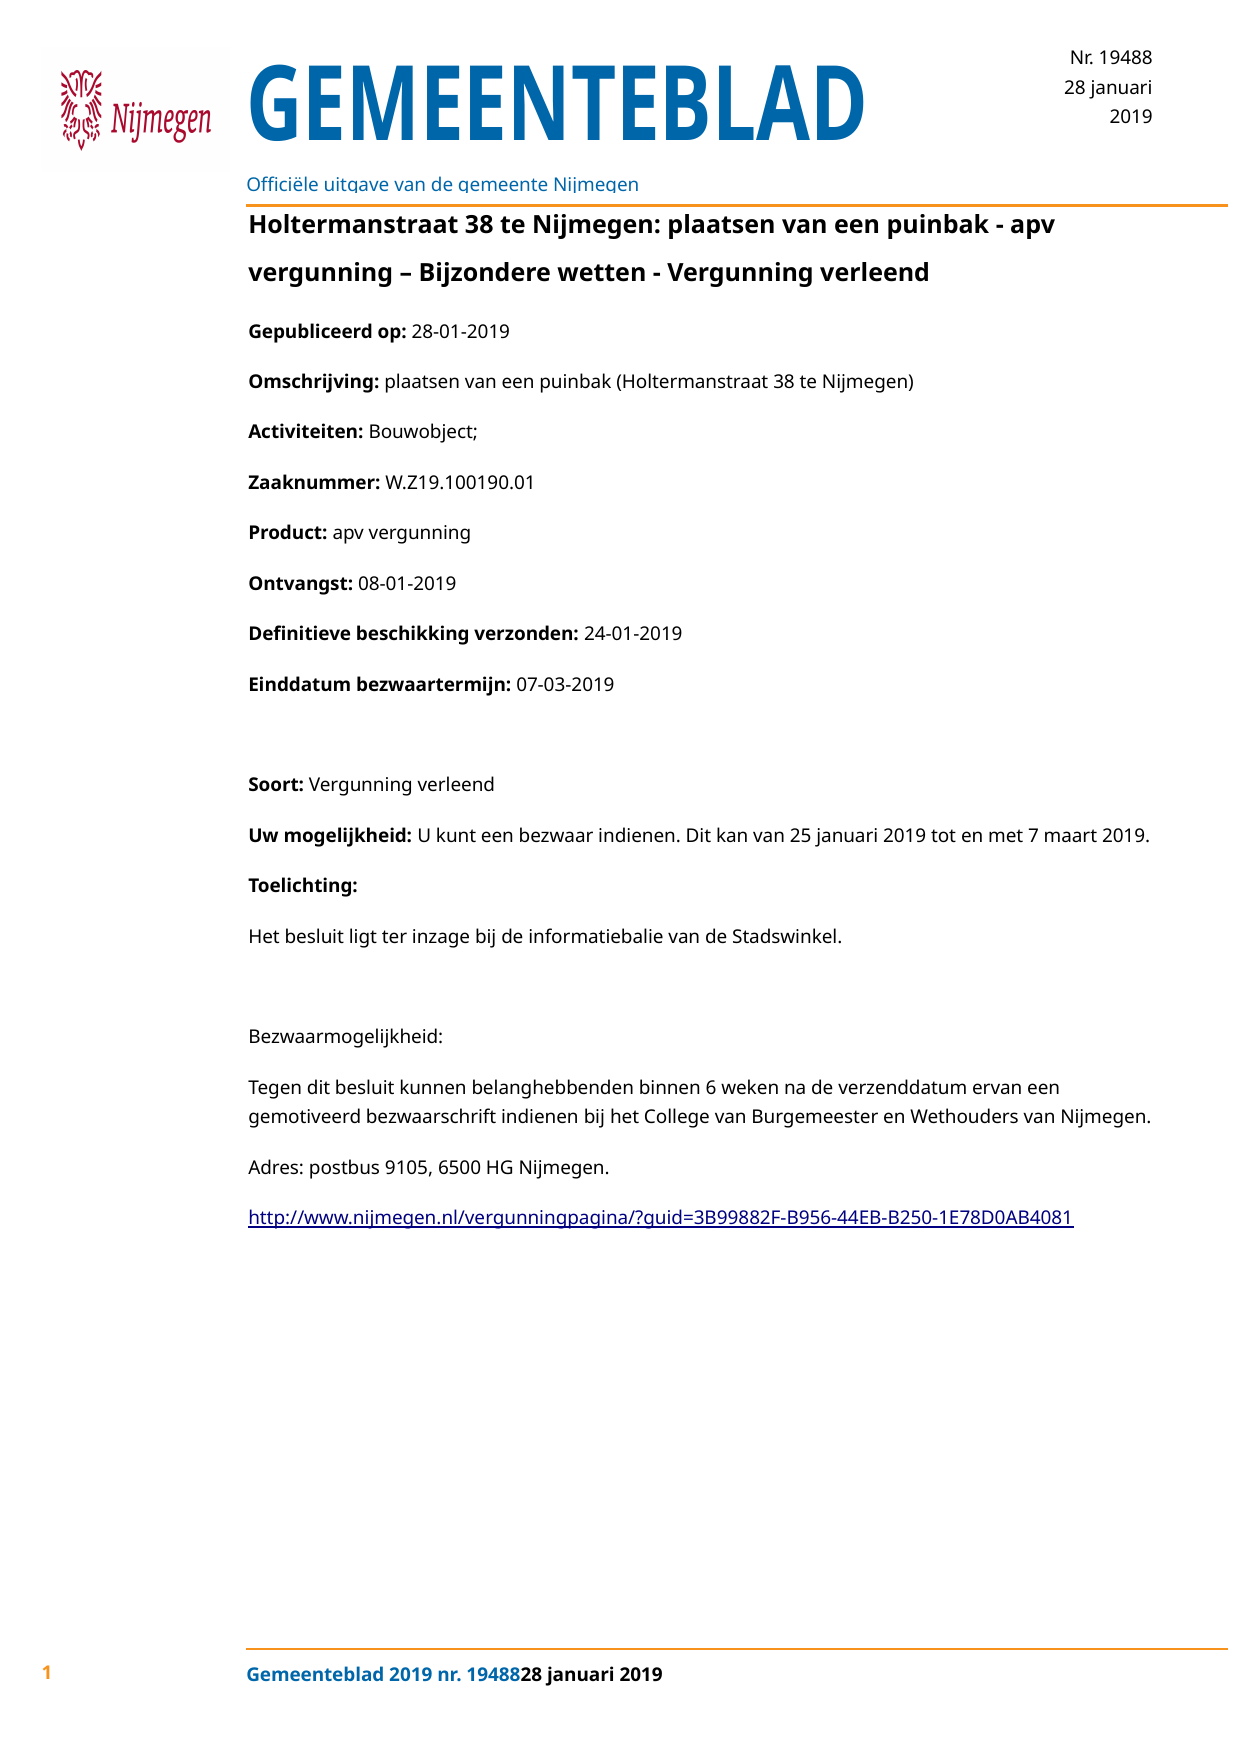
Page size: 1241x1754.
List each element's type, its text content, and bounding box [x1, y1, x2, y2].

text Activiteiten: Bouwobject; [248, 419, 1152, 444]
text Het besluit ligt ter inzage bij de informatiebalie van de Stadswinkel. [248, 923, 1152, 949]
text Definitieve beschikking verzonden: 24-01-2019 [248, 620, 1152, 646]
text Ontvangst: 08-01-2019 [248, 570, 1152, 596]
text Holtermanstraat 38 te Nijmegen: plaatsen van een puinbak - apv vergunning – Bijzondere wetten - Vergunning verleend [248, 207, 1152, 288]
text http://www.nijmegen.nl/vergunningpagina/?guid=3B99882F-B956-44EB-B250-1E78D0AB4081 [248, 1204, 1152, 1230]
text Bezwaarmogelijkheid: [248, 1024, 1152, 1049]
text Adres: postbus 9105, 6500 HG Nijmegen. [248, 1154, 1152, 1180]
text Zaaknummer: W.Z19.100190.01 [248, 469, 1152, 495]
text Product: apv vergunning [248, 519, 1152, 545]
text Uw mogelijkheid: U kunt een bezwaar indienen. Dit kan van 25 januari 2019 tot en met 7 maart 2019. [248, 822, 1152, 848]
text Einddatum bezwaartermijn: 07-03-2019 [248, 671, 1152, 697]
text Omschrijving: plaatsen van een puinbak (Holtermanstraat 38 te Nijmegen) [248, 368, 1152, 394]
text Soort: Vergunning verleend [248, 772, 1152, 797]
text Gepubliceerd op: 28-01-2019 [248, 318, 1152, 344]
text Toelichting: [248, 872, 1152, 898]
text Tegen dit besluit kunnen belanghebbenden binnen 6 weken na de verzenddatum ervan een gemotiveerd bezwaarschrift indienen bij het College van Burgemeester en Wethouders van Nijmegen. [248, 1074, 1152, 1129]
picture [41, 47, 231, 172]
